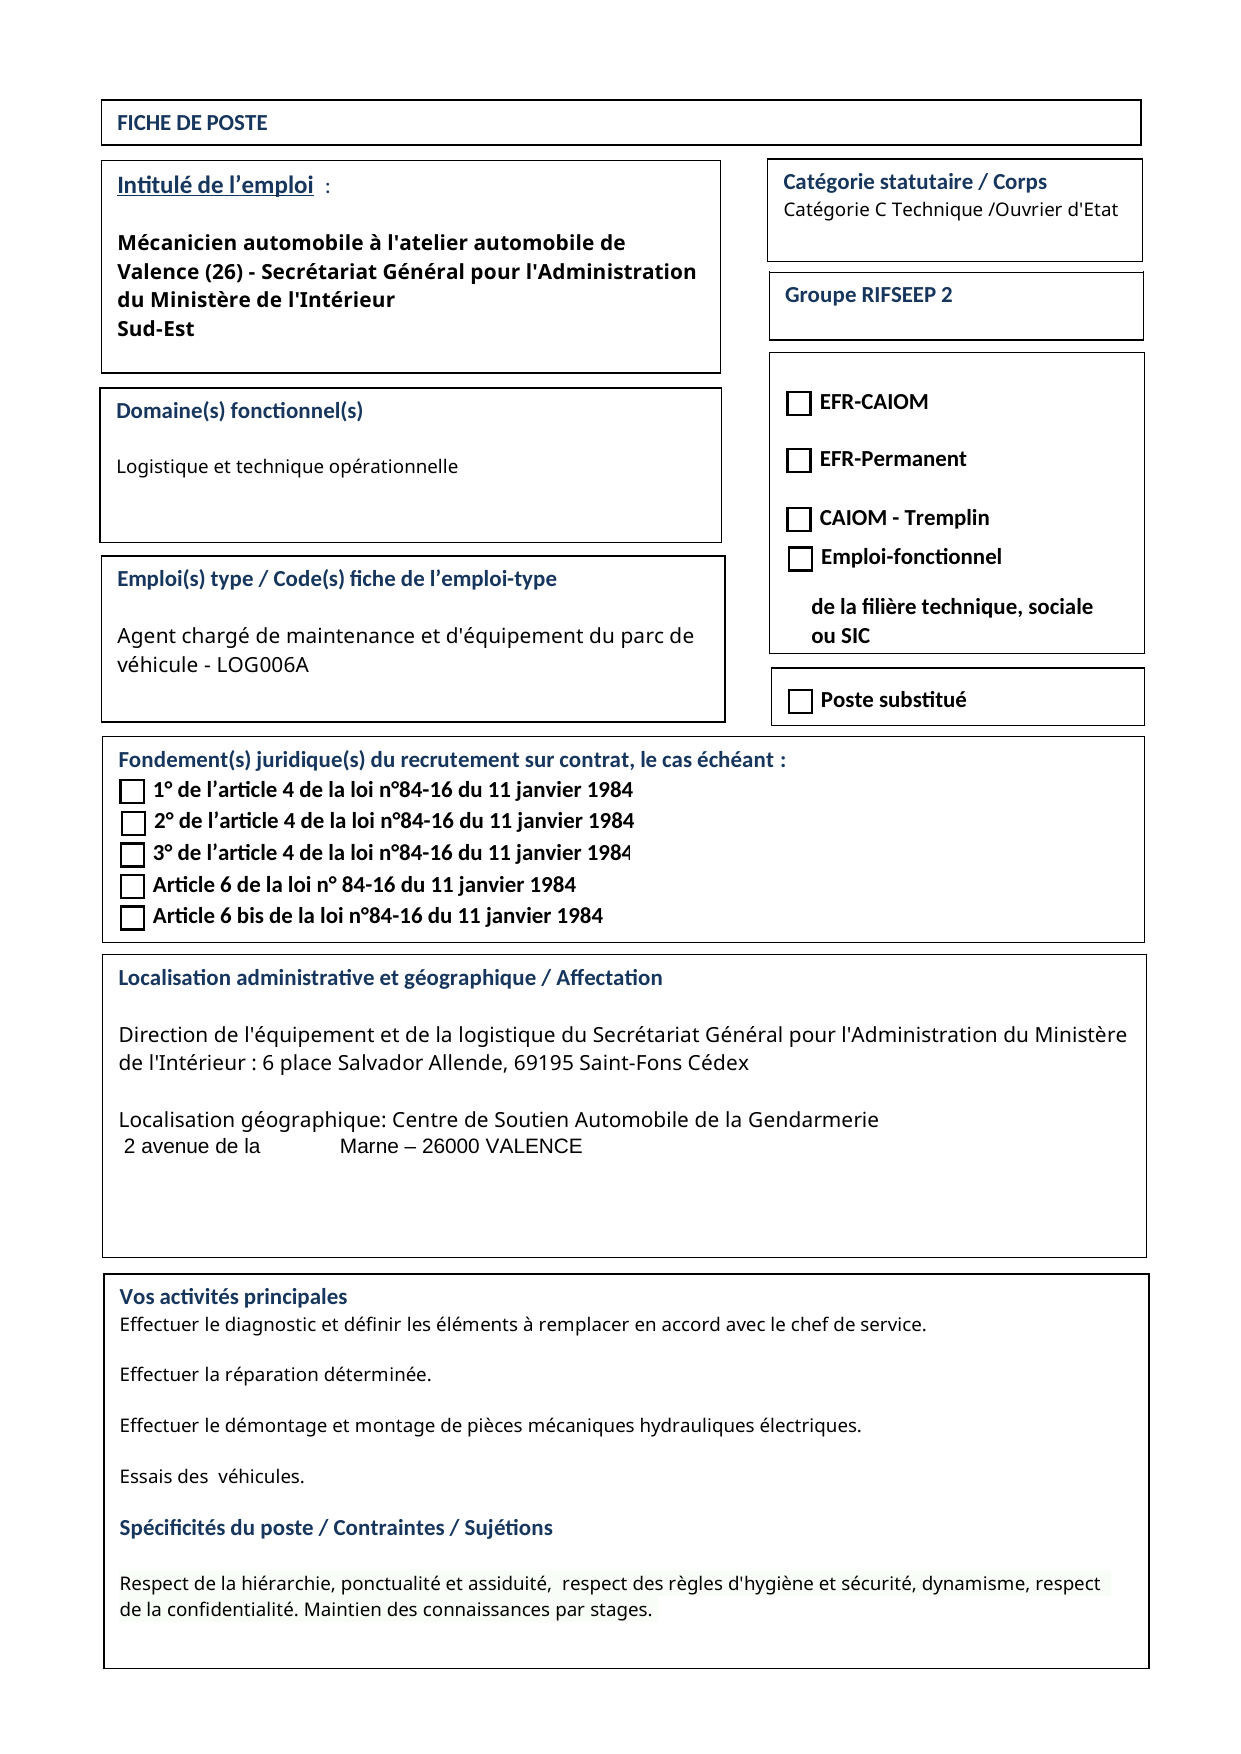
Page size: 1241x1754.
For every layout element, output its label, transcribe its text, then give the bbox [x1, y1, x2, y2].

text Catégorie C Technique /Ouvrier d'Etat [783, 196, 1126, 222]
text Domaine(s) fonctionnel(s) [116, 396, 706, 425]
text Effectuer le démontage et montage de pièces mécaniques hydrauliques électriques. [119, 1412, 1133, 1438]
text Catégorie statutaire / Corps [783, 167, 1126, 196]
text Groupe RIFSEEP 2 [785, 280, 1128, 309]
text Mécanicien automobile à l'atelier automobile de Valence (26) - Secrétariat Général pour l'Administration du Ministère de l'Intérieur [117, 228, 704, 314]
text Respect de la hiérarchie, ponctualité et assiduité, respect des règles d'hygiène et sécurité, dynamisme, respect de la confidentialité. Maintien des connaissances par stages. [119, 1570, 1133, 1622]
text Emploi(s) type / Code(s) fiche de l’emploi-type [117, 564, 709, 593]
text Fondement(s) juridique(s) du recrutement sur contrat, le cas échéant : [118, 745, 1129, 773]
text FICHE DE POSTE [117, 108, 1125, 137]
text Vos activités principales [119, 1282, 1133, 1311]
text Spécificités du poste / Contraintes / Sujétions [119, 1513, 1133, 1541]
text Intitulé de l’emploi : [117, 169, 704, 200]
text Effectuer la réparation déterminée. [119, 1361, 1133, 1387]
text Effectuer le diagnostic et définir les éléments à remplacer en accord avec le chef de service. [119, 1311, 1133, 1337]
text Essais des véhicules. [119, 1463, 1133, 1489]
text Logistique et technique opérationnelle [116, 453, 706, 479]
text Sud-Est [117, 314, 704, 342]
text de la filière technique, sociale ou SIC [785, 592, 1129, 645]
text Localisation administrative et géographique / Affectation [118, 962, 1131, 991]
text 2 avenue de la Marne – 26000 VALENCE [118, 1134, 1131, 1158]
text Direction de l'équipement et de la logistique du Secrétariat Général pour l'Administration du Ministère de l'Intérieur : 6 place Salvador Allende, 69195 Saint-Fons Cédex Localisation géographique: Centre de Soutien Automobile de la Gendarmerie [118, 1019, 1131, 1134]
text Agent chargé de maintenance et d'équipement du parc de véhicule - LOG006A [117, 621, 709, 678]
